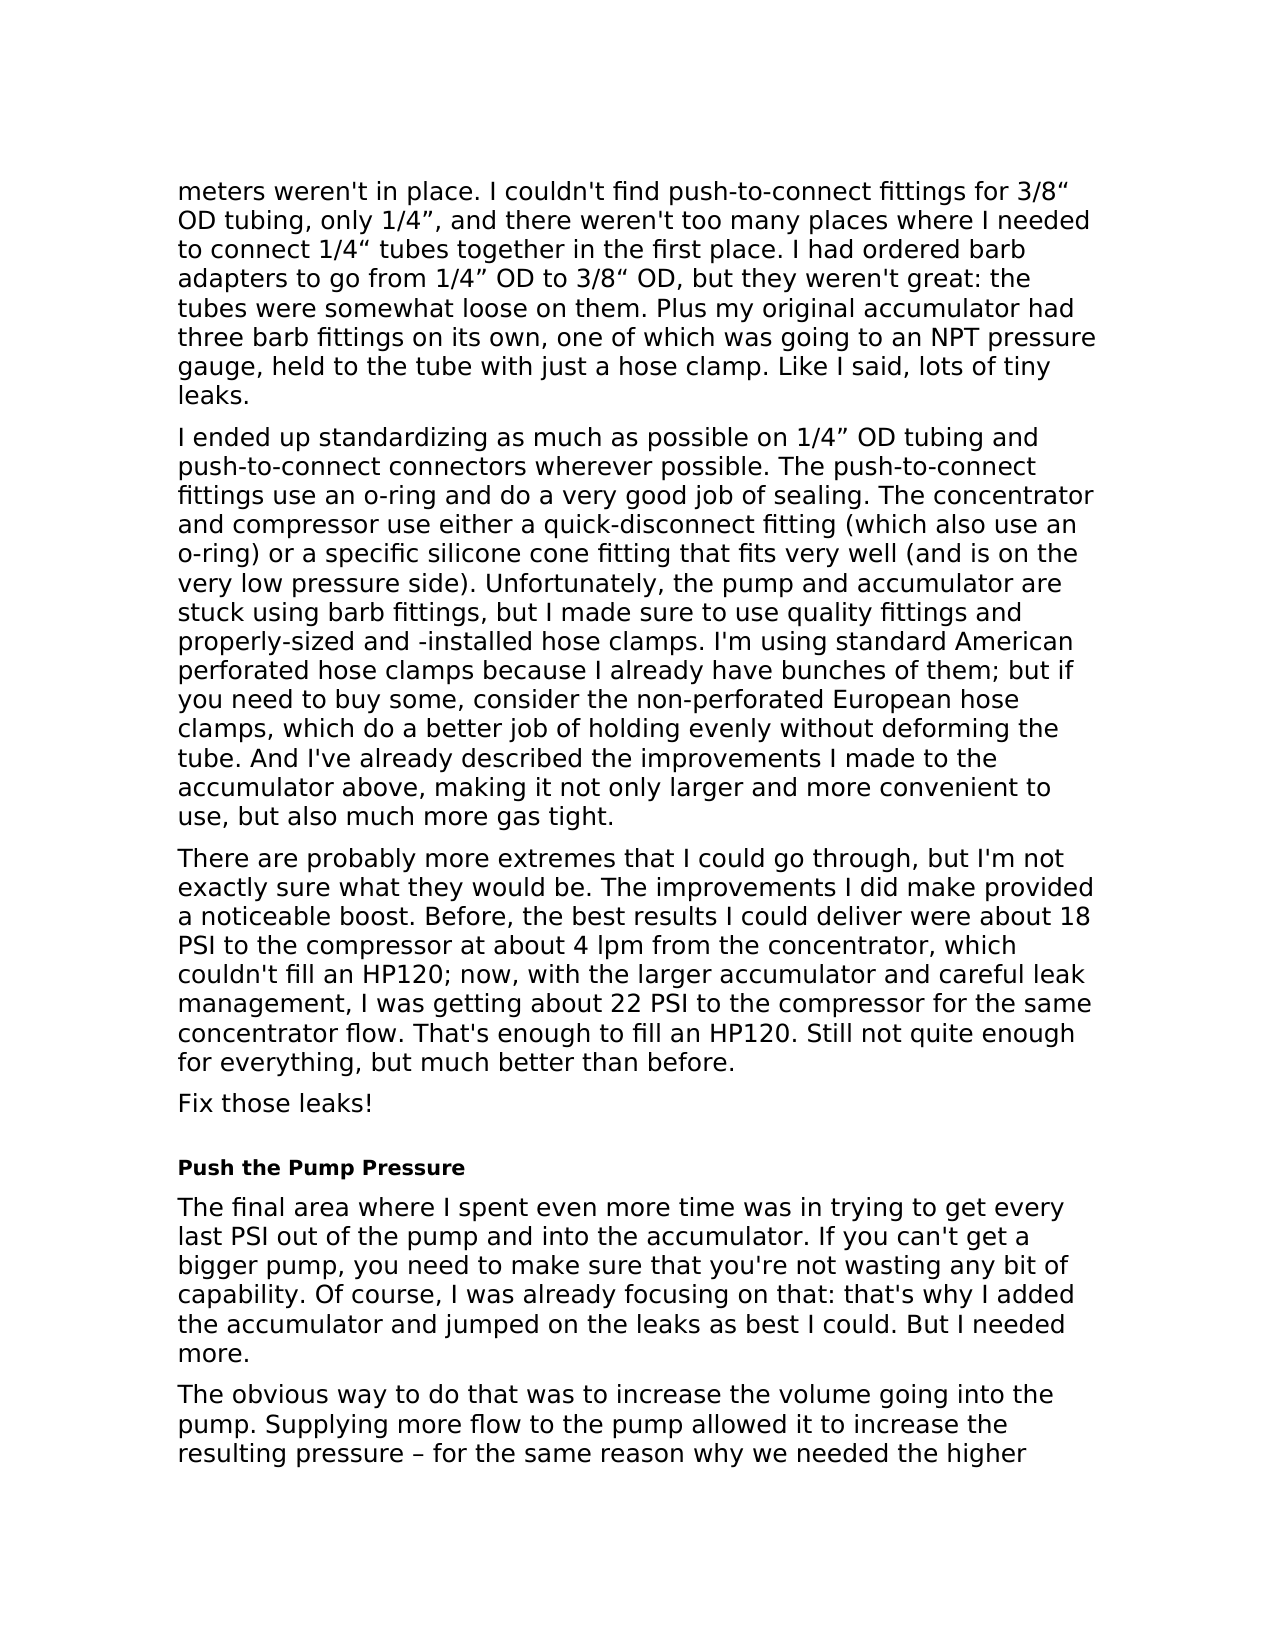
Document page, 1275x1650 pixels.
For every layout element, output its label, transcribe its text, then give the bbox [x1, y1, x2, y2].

text The obvious way to do that was to increase the volume going into the pump. Supplying more flow to the pump allowed it to increase the resulting pressure – for the same reason why we needed the higher [177, 1381, 1098, 1468]
text There are probably more extremes that I could go through, but I'm not exactly sure what they would be. The improvements I did make provided a noticeable boost. Before, the best results I could deliver were about 18 PSI to the compressor at about 4 lpm from the concentrator, which couldn't fill an HP120; now, with the larger accumulator and careful leak management, I was getting about 22 PSI to the compressor for the same concentrator flow. That's enough to fill an HP120. Still not quite enough for everything, but much better than before. [177, 844, 1098, 1077]
text The final area where I spent even more time was in trying to get every last PSI out of the pump and into the accumulator. If you can't get a bigger pump, you need to make sure that you're not wasting any bit of capability. Of course, I was already focusing on that: that's why I added the accumulator and jumped on the leaks as best I could. But I needed more. [177, 1193, 1098, 1368]
subtitle Push the Pump Pressure [177, 1156, 1098, 1181]
text Fix those leaks! [177, 1090, 1098, 1119]
text I ended up standardizing as much as possible on 1/4” OD tubing and push-to-connect connectors wherever possible. The push-to-connect fittings use an o-ring and do a very good job of sealing. The concentrator and compressor use either a quick-disconnect fitting (which also use an o-ring) or a specific silicone cone fitting that fits very well (and is on the very low pressure side). Unfortunately, the pump and accumulator are stuck using barb fittings, but I made sure to use quality fittings and properly-sized and -installed hose clamps. I'm using standard American perforated hose clamps because I already have bunches of them; but if you need to buy some, consider the non-perforated European hose clamps, which do a better job of holding evenly without deforming the tube. And I've already described the improvements I made to the accumulator above, making it not only larger and more convenient to use, but also much more gas tight. [177, 423, 1098, 831]
text meters weren't in place. I couldn't find push-to-connect fittings for 3/8“ OD tubing, only 1/4”, and there weren't too many places where I needed to connect 1/4“ tubes together in the first place. I had ordered barb adapters to go from 1/4” OD to 3/8“ OD, but they weren't great: the tubes were somewhat loose on them. Plus my original accumulator had three barb fittings on its own, one of which was going to an NPT pressure gauge, held to the tube with just a hose clamp. Like I said, lots of tiny leaks. [177, 177, 1098, 411]
